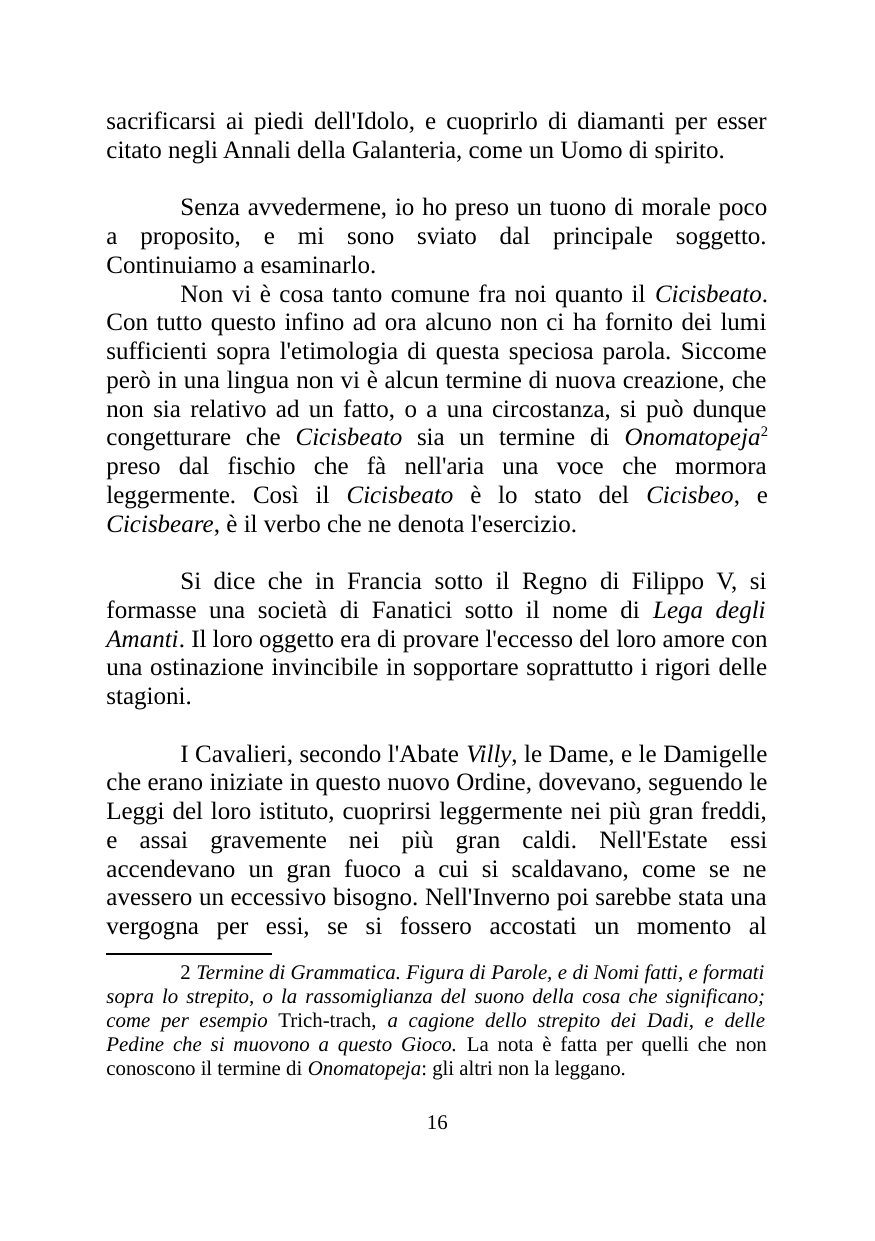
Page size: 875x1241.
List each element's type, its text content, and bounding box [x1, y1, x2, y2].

text Non vi è cosa tanto comune fra noi quanto il Cicisbeato. Con tutto questo infino ad ora alcuno non ci ha fornito dei lumi sufficienti sopra l'etimologia di questa speciosa parola. Siccome però in una lingua non vi è alcun termine di nuova creazione, che non sia relativo ad un fatto, o a una circostanza, si può dunque congetturare che Cicisbeato sia un termine di Onomatopeja preso dal fischio che fà nell'aria una voce che mormora leggermente. Così il Cicisbeato è lo stato del Cicisbeo, e Cicisbeare, è il verbo che ne denota l'esercizio. [106, 279, 768, 537]
text I Cavalieri, secondo l'Abate Villy, le Dame, e le Damigelle che erano iniziate in questo nuovo Ordine, dovevano, seguendo le Leggi del loro istituto, cuoprirsi leggermente nei più gran freddi, e assai gravemente nei più gran caldi. Nell'Estate essi accendevano un gran fuoco a cui si scaldavano, come se ne avessero un eccessivo bisogno. Nell'Inverno poi sarebbe stata una vergogna per essi, se si fossero accostati un momento al [106, 739, 768, 940]
text Si dice che in Francia sotto il Regno di Filippo V, si formasse una società di Fanatici sotto il nome di Lega degli Amanti. Il loro oggetto era di provare l'eccesso del loro amore con una ostinazione invincibile in sopportare soprattutto i rigori delle stagioni. [106, 566, 768, 710]
text Senza avvedermene, io ho preso un tuono di morale poco a proposito, e mi sono sviato dal principale soggetto. Continuiamo a esaminarlo. [106, 192, 768, 279]
text sacrificarsi ai piedi dell'Idolo, e cuoprirlo di diamanti per esser citato negli Annali della Galanteria, come un Uomo di spirito. [106, 106, 768, 164]
text Termine di Grammatica. Figura di Parole, e di Nomi fatti, e formati sopra lo strepito, o la rassomiglianza del suono della cosa che significano; come per esempio Trich-trach, a cagione dello strepito dei Dadi, e delle Pedine che si muovono a questo Gioco. La nota è fatta per quelli che non conoscono il termine di Onomatopeja: gli altri non la leggano. [106, 960, 768, 1080]
